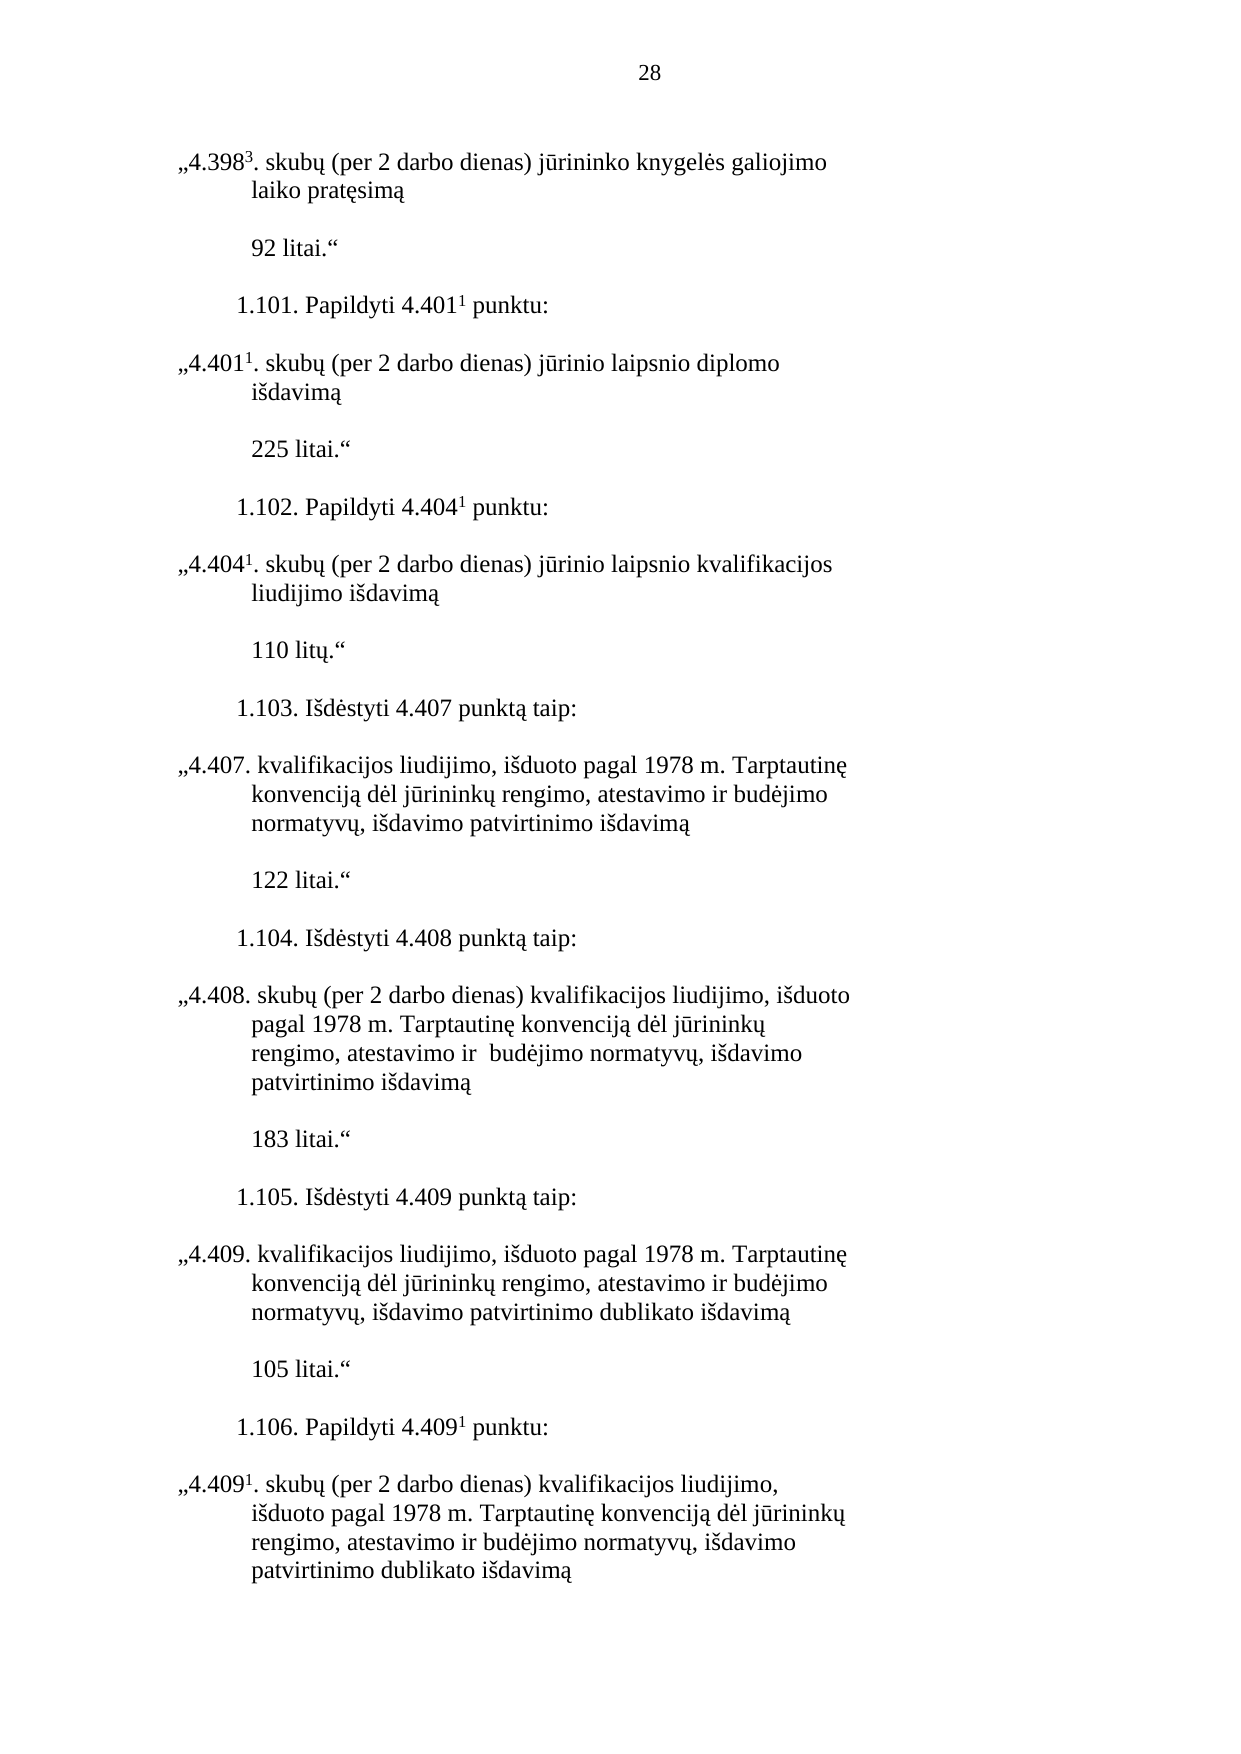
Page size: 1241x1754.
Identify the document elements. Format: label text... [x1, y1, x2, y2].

text „4.4011. skubų (per 2 darbo dienas) jūrinio laipsnio diplomo išdavimą 225 litai.“ [177, 348, 856, 463]
text 1.103. Išdėstyti 4.407 punktą taip: [177, 693, 1122, 722]
text „4.408. skubų (per 2 darbo dienas) kvalifikacijos liudijimo, išduoto pagal 1978 m. Tarptautinę konvenciją dėl jūrininkų rengimo, atestavimo ir budėjimo normatyvų, išdavimo patvirtinimo išdavimą 183 litai.“ [177, 981, 856, 1153]
text 1.101. Papildyti 4.4011 punktu: [177, 291, 1122, 319]
text 1.102. Papildyti 4.4041 punktu: [177, 492, 1122, 521]
text 1.106. Papildyti 4.4091 punktu: [177, 1412, 1122, 1441]
text 1.105. Išdėstyti 4.409 punktą taip: [177, 1182, 1122, 1211]
text 1.104. Išdėstyti 4.408 punktą taip: [177, 923, 1122, 952]
text „4.3983. skubų (per 2 darbo dienas) jūrininko knygelės galiojimo laiko pratęsimą 92 litai.“ [177, 147, 856, 262]
text „4.407. kvalifikacijos liudijimo, išduoto pagal 1978 m. Tarptautinę konvenciją dėl jūrininkų rengimo, atestavimo ir budėjimo normatyvų, išdavimo patvirtinimo išdavimą 122 litai.“ [177, 751, 856, 894]
text „4.4041. skubų (per 2 darbo dienas) jūrinio laipsnio kvalifikacijos liudijimo išdavimą 110 litų.“ [177, 549, 856, 664]
text „4.4091. skubų (per 2 darbo dienas) kvalifikacijos liudijimo, išduoto pagal 1978 m. Tarptautinę konvenciją dėl jūrininkų rengimo, atestavimo ir budėjimo normatyvų, išdavimo patvirtinimo dublikato išdavimą [177, 1469, 856, 1584]
text „4.409. kvalifikacijos liudijimo, išduoto pagal 1978 m. Tarptautinę konvenciją dėl jūrininkų rengimo, atestavimo ir budėjimo normatyvų, išdavimo patvirtinimo dublikato išdavimą 105 litai.“ [177, 1239, 856, 1383]
